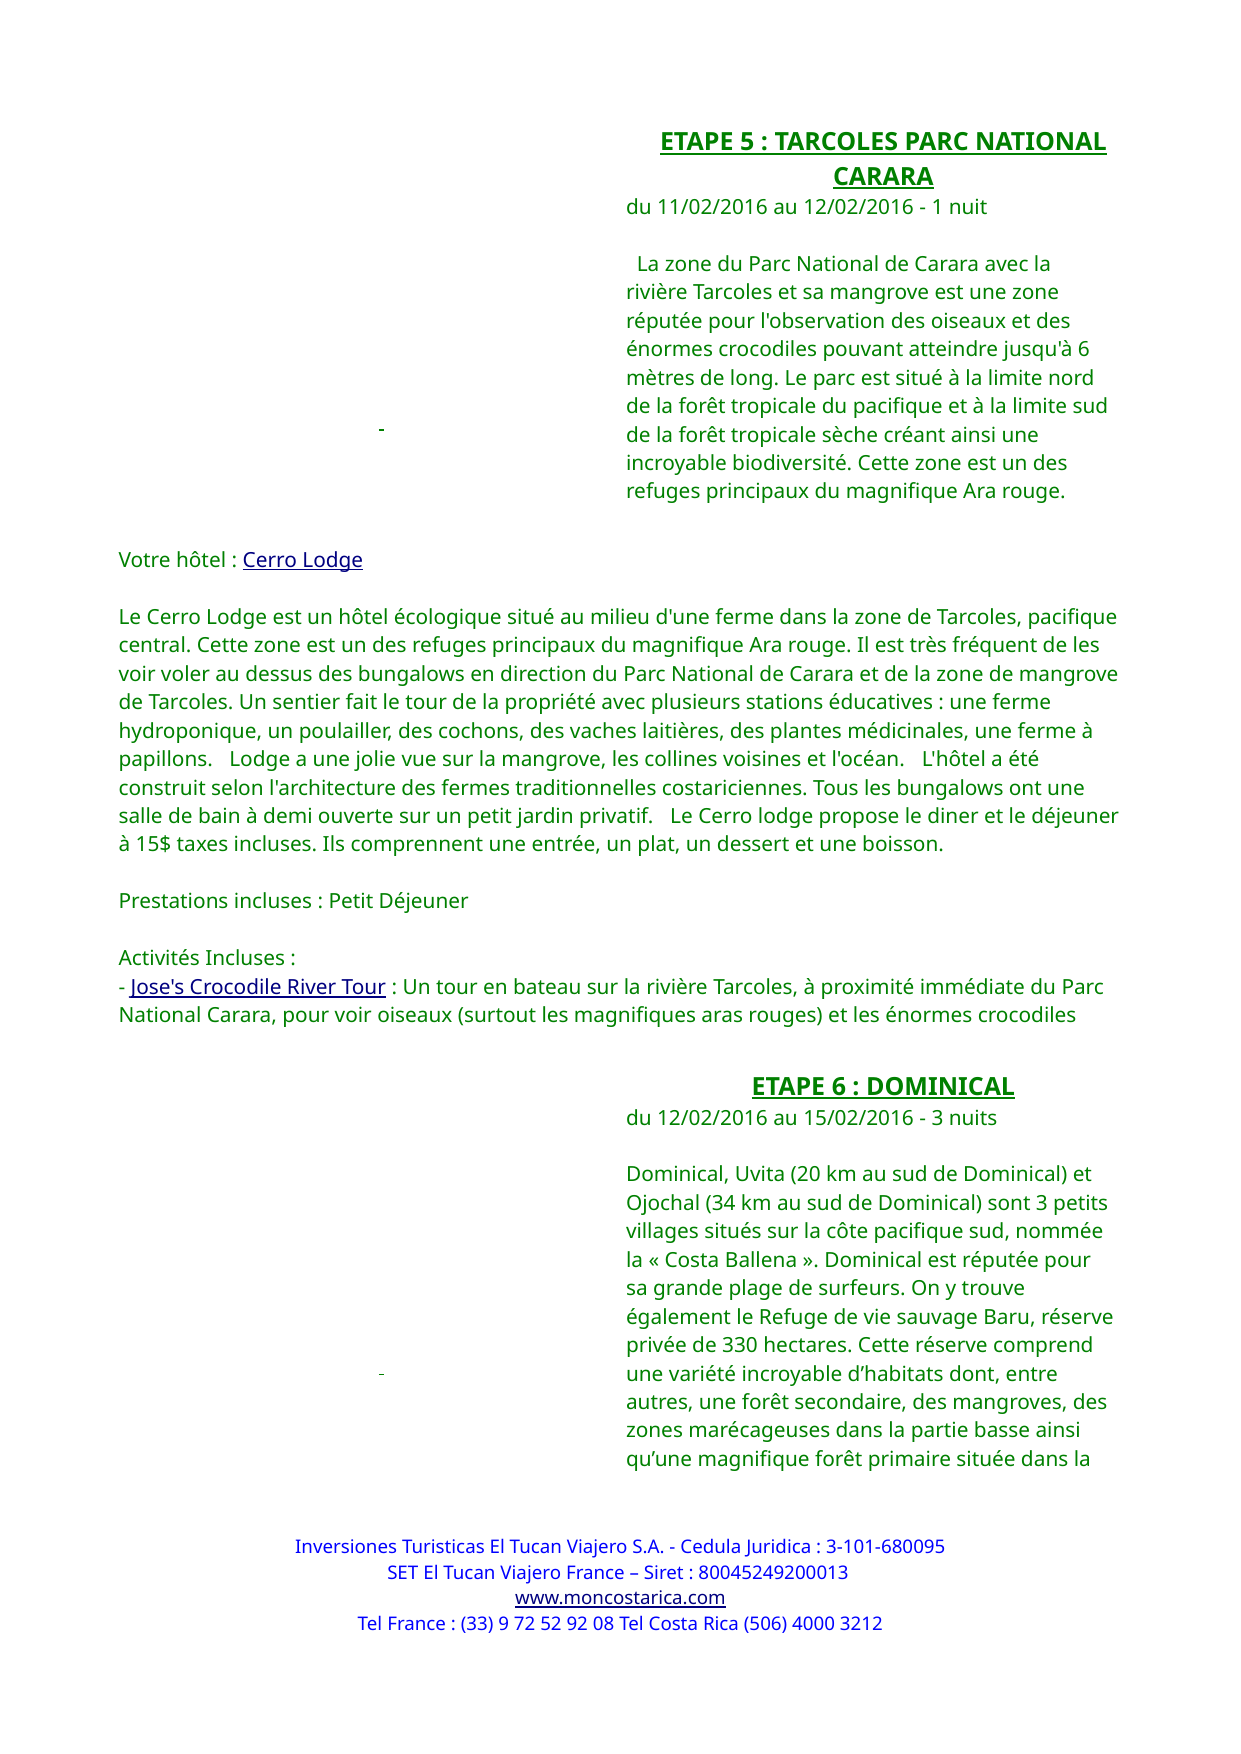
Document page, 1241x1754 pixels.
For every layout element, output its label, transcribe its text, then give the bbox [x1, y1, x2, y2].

text Votre hôtel : Cerro Lodge [118, 545, 1122, 573]
text - Jose's Crocodile River Tour : Un tour en bateau sur la rivière Tarcoles, à proximité immédiate du Parc National Carara, pour voir oiseaux (surtout les magnifiques aras rouges) et les énormes crocodiles [118, 972, 1122, 1029]
text Le Cerro Lodge est un hôtel écologique situé au milieu d'une ferme dans la zone de Tarcoles, pacifique central. Cette zone est un des refuges principaux du magnifique Ara rouge. Il est très fréquent de les voir voler au dessus des bungalows en direction du Parc National de Carara et de la zone de mangrove de Tarcoles. Un sentier fait le tour de la propriété avec plusieurs stations éducatives : une ferme hydroponique, un poulailler, des cochons, des vaches laitières, des plantes médicinales, une ferme à papillons. Lodge a une jolie vue sur la mangrove, les collines voisines et l'océan. L'hôtel a été construit selon l'architecture des fermes traditionnelles costariciennes. Tous les bungalows ont une salle de bain à demi ouverte sur un petit jardin privatif. Le Cerro lodge propose le diner et le déjeuner à 15$ taxes incluses. Ils comprennent une entrée, un plat, un dessert et une boisson. [118, 602, 1122, 858]
table_header [118, 118, 620, 511]
text Activités Incluses : [118, 943, 1122, 972]
table_header [118, 1063, 620, 1478]
text Prestations incluses : Petit Déjeuner [118, 887, 1122, 915]
table_header ETAPE 6 : DOMINICAL du 12/02/2016 au 15/02/2016 - 3 nuits Dominical, Uvita (20 km au sud de Dominical) et Ojochal (34 km au sud de Dominical) sont 3 petits villages situés sur la côte pacifique sud, nommée la « Costa Ballena ». Dominical est réputée pour sa grande plage de surfeurs. On y trouve également le Refuge de vie sauvage Baru, réserve privée de 330 hectares. Cette réserve comprend une variété incroyable d’habitats dont, entre autres, une forêt secondaire, des mangroves, des zones marécageuses dans la partie basse ainsi qu’une magnifique forêt primaire située dans la [620, 1063, 1122, 1478]
table_header ETAPE 5 : TARCOLES PARC NATIONAL CARARA du 11/02/2016 au 12/02/2016 - 1 nuit La zone du Parc National de Carara avec la rivière Tarcoles et sa mangrove est une zone réputée pour l'observation des oiseaux et des énormes crocodiles pouvant atteindre jusqu'à 6 mètres de long. Le parc est situé à la limite nord de la forêt tropicale du pacifique et à la limite sud de la forêt tropicale sèche créant ainsi une incroyable biodiversité. Cette zone est un des refuges principaux du magnifique Ara rouge. [620, 118, 1122, 511]
